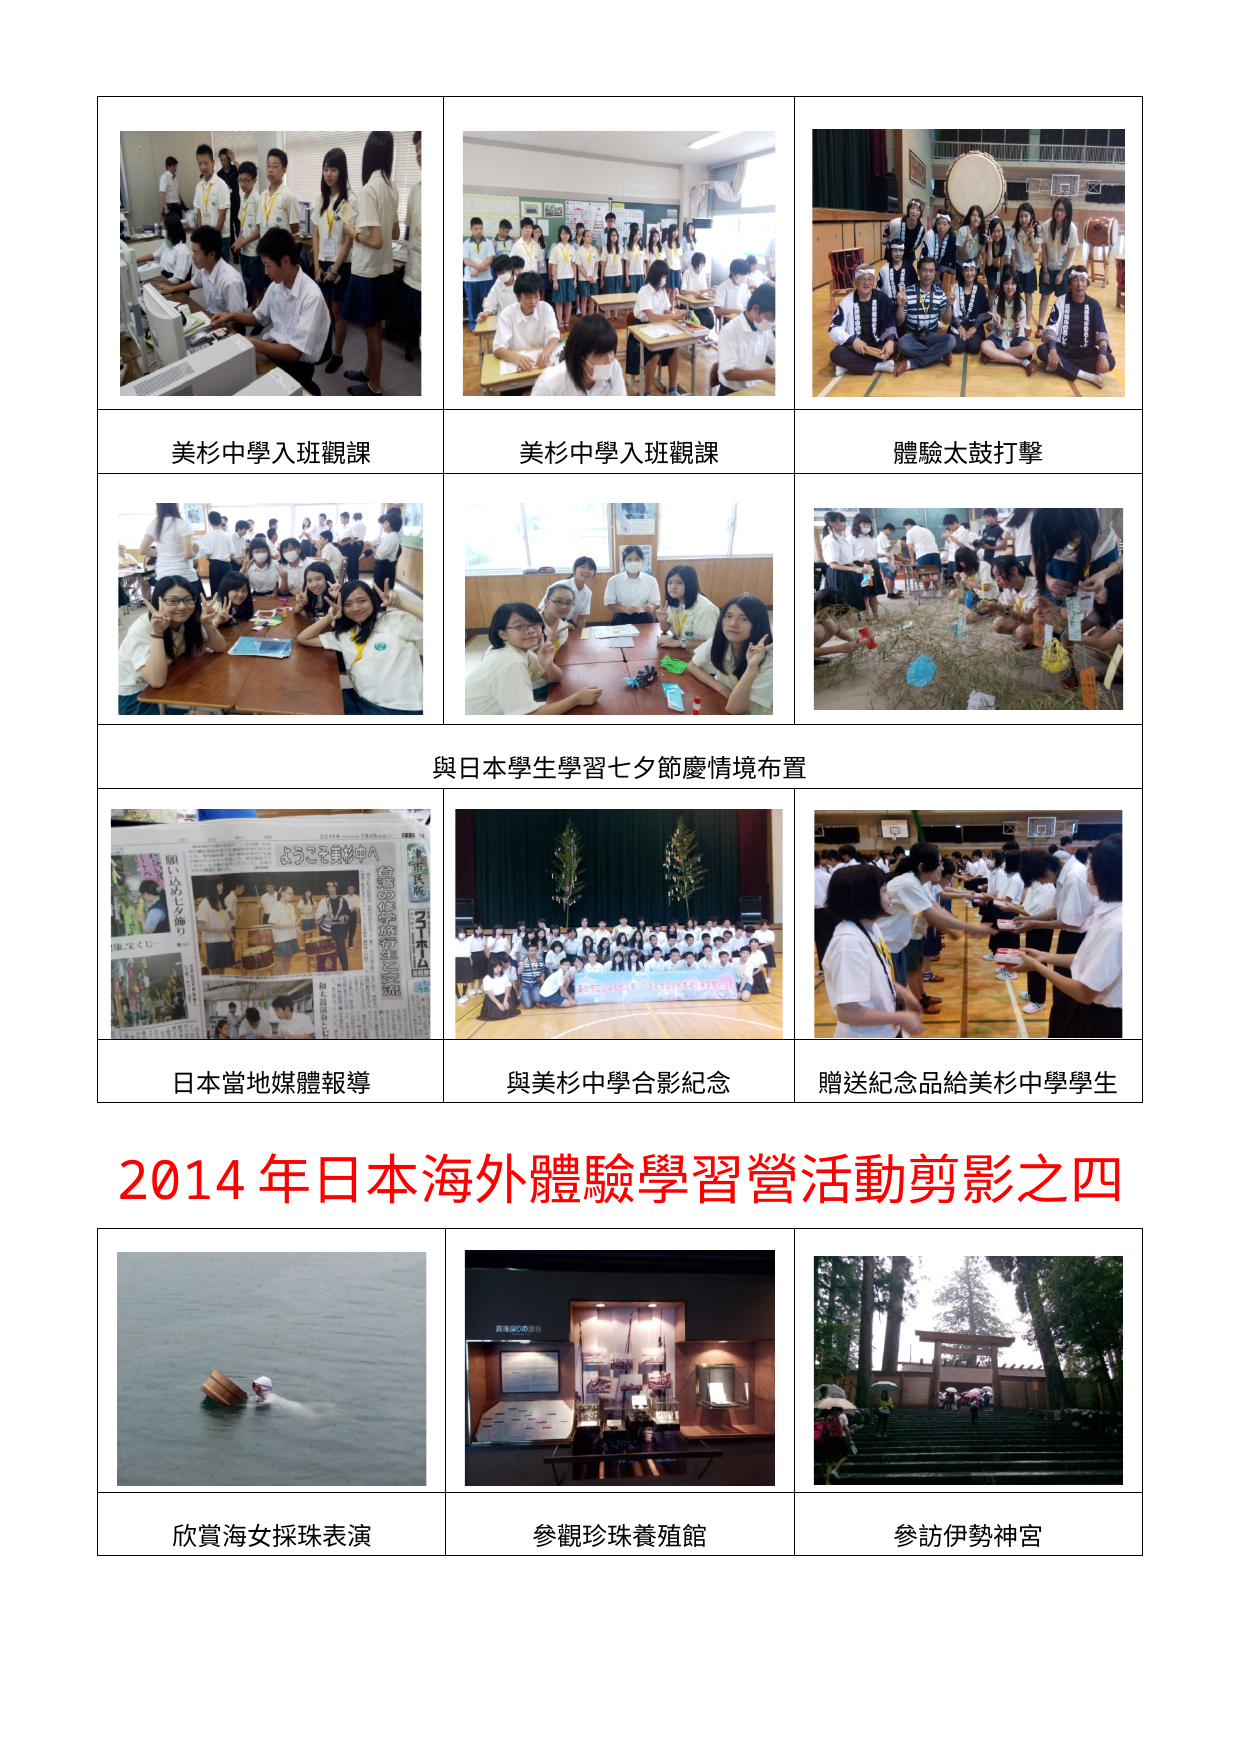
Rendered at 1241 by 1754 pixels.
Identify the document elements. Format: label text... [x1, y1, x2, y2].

table_cell 參觀珍珠養殖館 [446, 1493, 794, 1555]
table_cell 美杉中學入班觀課 [444, 410, 794, 473]
text 2014年日本海外體驗學習營活動剪影之四 [75, 1103, 1165, 1228]
table_cell 參訪伊勢神宮 [795, 1493, 1142, 1555]
table_cell 美杉中學入班觀課 [98, 410, 443, 473]
table_cell [98, 789, 443, 1038]
table_cell 贈送紀念品給美杉中學學生 [795, 1040, 1142, 1102]
table_header [98, 1229, 445, 1492]
table_cell 與美杉中學合影紀念 [444, 1040, 794, 1102]
table_cell 與日本學生學習七夕節慶情境布置 [98, 725, 1142, 787]
table_cell [444, 97, 794, 409]
table_cell 體驗太鼓打擊 [795, 410, 1142, 473]
table_header [795, 1229, 1142, 1492]
table_cell [444, 474, 794, 724]
table_cell [98, 474, 443, 724]
table_cell [444, 789, 794, 1038]
table_header [446, 1229, 794, 1492]
table_cell 日本當地媒體報導 [98, 1040, 443, 1102]
table_cell 欣賞海女採珠表演 [98, 1493, 445, 1555]
table_cell [795, 474, 1142, 724]
table_cell [795, 97, 1142, 409]
table_cell [795, 789, 1142, 1038]
table_cell [98, 97, 443, 409]
